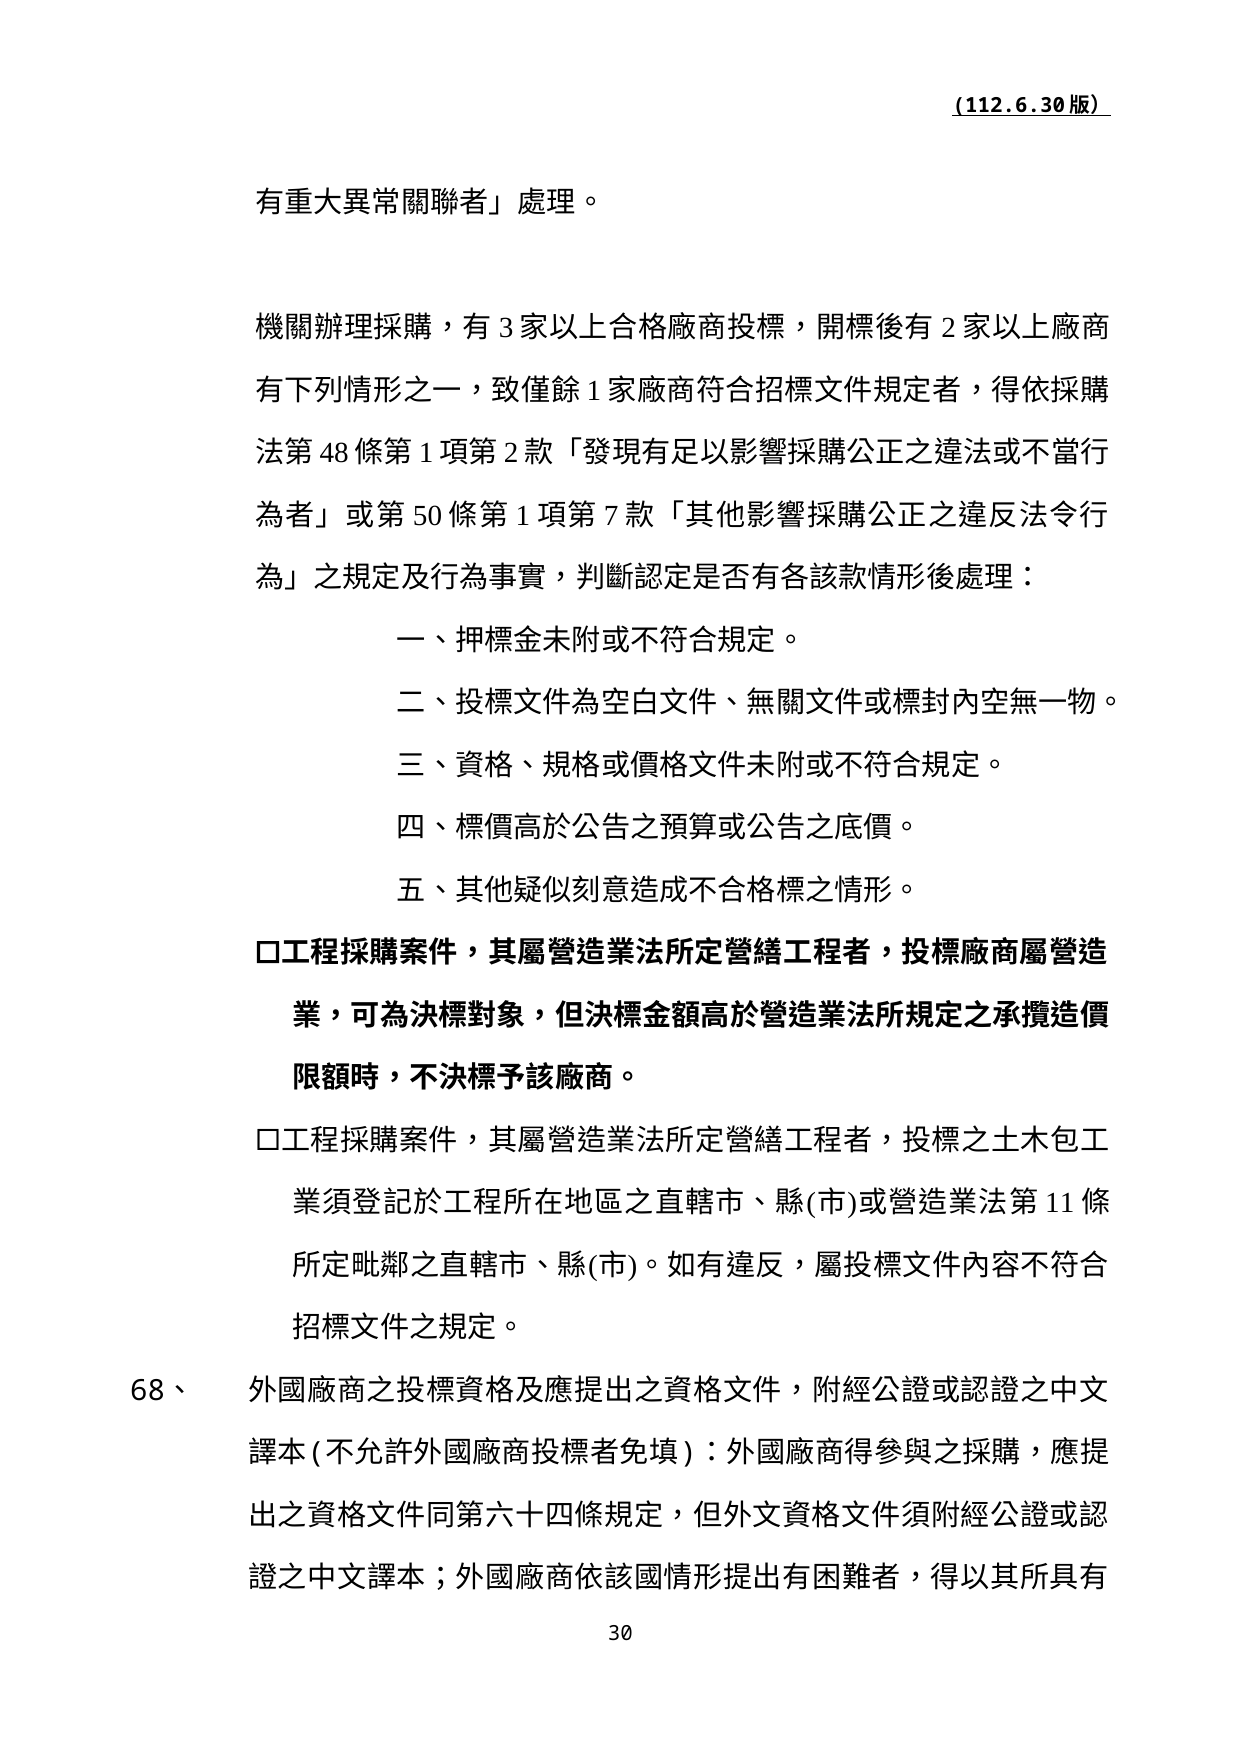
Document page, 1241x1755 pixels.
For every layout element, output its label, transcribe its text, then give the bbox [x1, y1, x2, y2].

text 有重大異常關聯者」處理。 [255, 158, 1110, 221]
text 工程採購案件，其屬營造業法所定營繕工程者，投標之土木包工業須登記於工程所在地區之直轄市、縣(市)或營造業法第11條所定毗鄰之直轄市、縣(市)。如有違反，屬投標文件內容不符合招標文件之規定。 [255, 1096, 1110, 1346]
text 二、投標文件為空白文件、無關文件或標封內空無一物。 [397, 658, 1110, 721]
text 三、資格、規格或價格文件未附或不符合規定。 [397, 721, 1110, 783]
text 機關辦理採購，有3家以上合格廠商投標，開標後有2家以上廠商有下列情形之一，致僅餘1家廠商符合招標文件規定者，得依採購法第48條第1項第2款「發現有足以影響採購公正之違法或不當行為者」或第50條第1項第7款「其他影響採購公正之違反法令行為」之規定及行為事實，判斷認定是否有各該款情形後處理： [255, 283, 1110, 596]
list 外國廠商之投標資格及應提出之資格文件，附經公證或認證之中文譯本(不允許外國廠商投標者免填)：外國廠商得參與之採購，應提出之資格文件同第六十四條規定，但外文資格文件須附經公證或認證之中文譯本；外國廠商依該國情形提出有困難者，得以其所具有 [130, 1346, 1110, 1596]
text 工程採購案件，其屬營造業法所定營繕工程者，投標廠商屬營造業，可為決標對象，但決標金額高於營造業法所規定之承攬造價限額時，不決標予該廠商。 [255, 908, 1110, 1096]
text 五、其他疑似刻意造成不合格標之情形。 [397, 846, 1110, 908]
text 一、押標金未附或不符合規定。 [397, 596, 1110, 658]
text 四、標價高於公告之預算或公告之底價。 [397, 783, 1110, 846]
